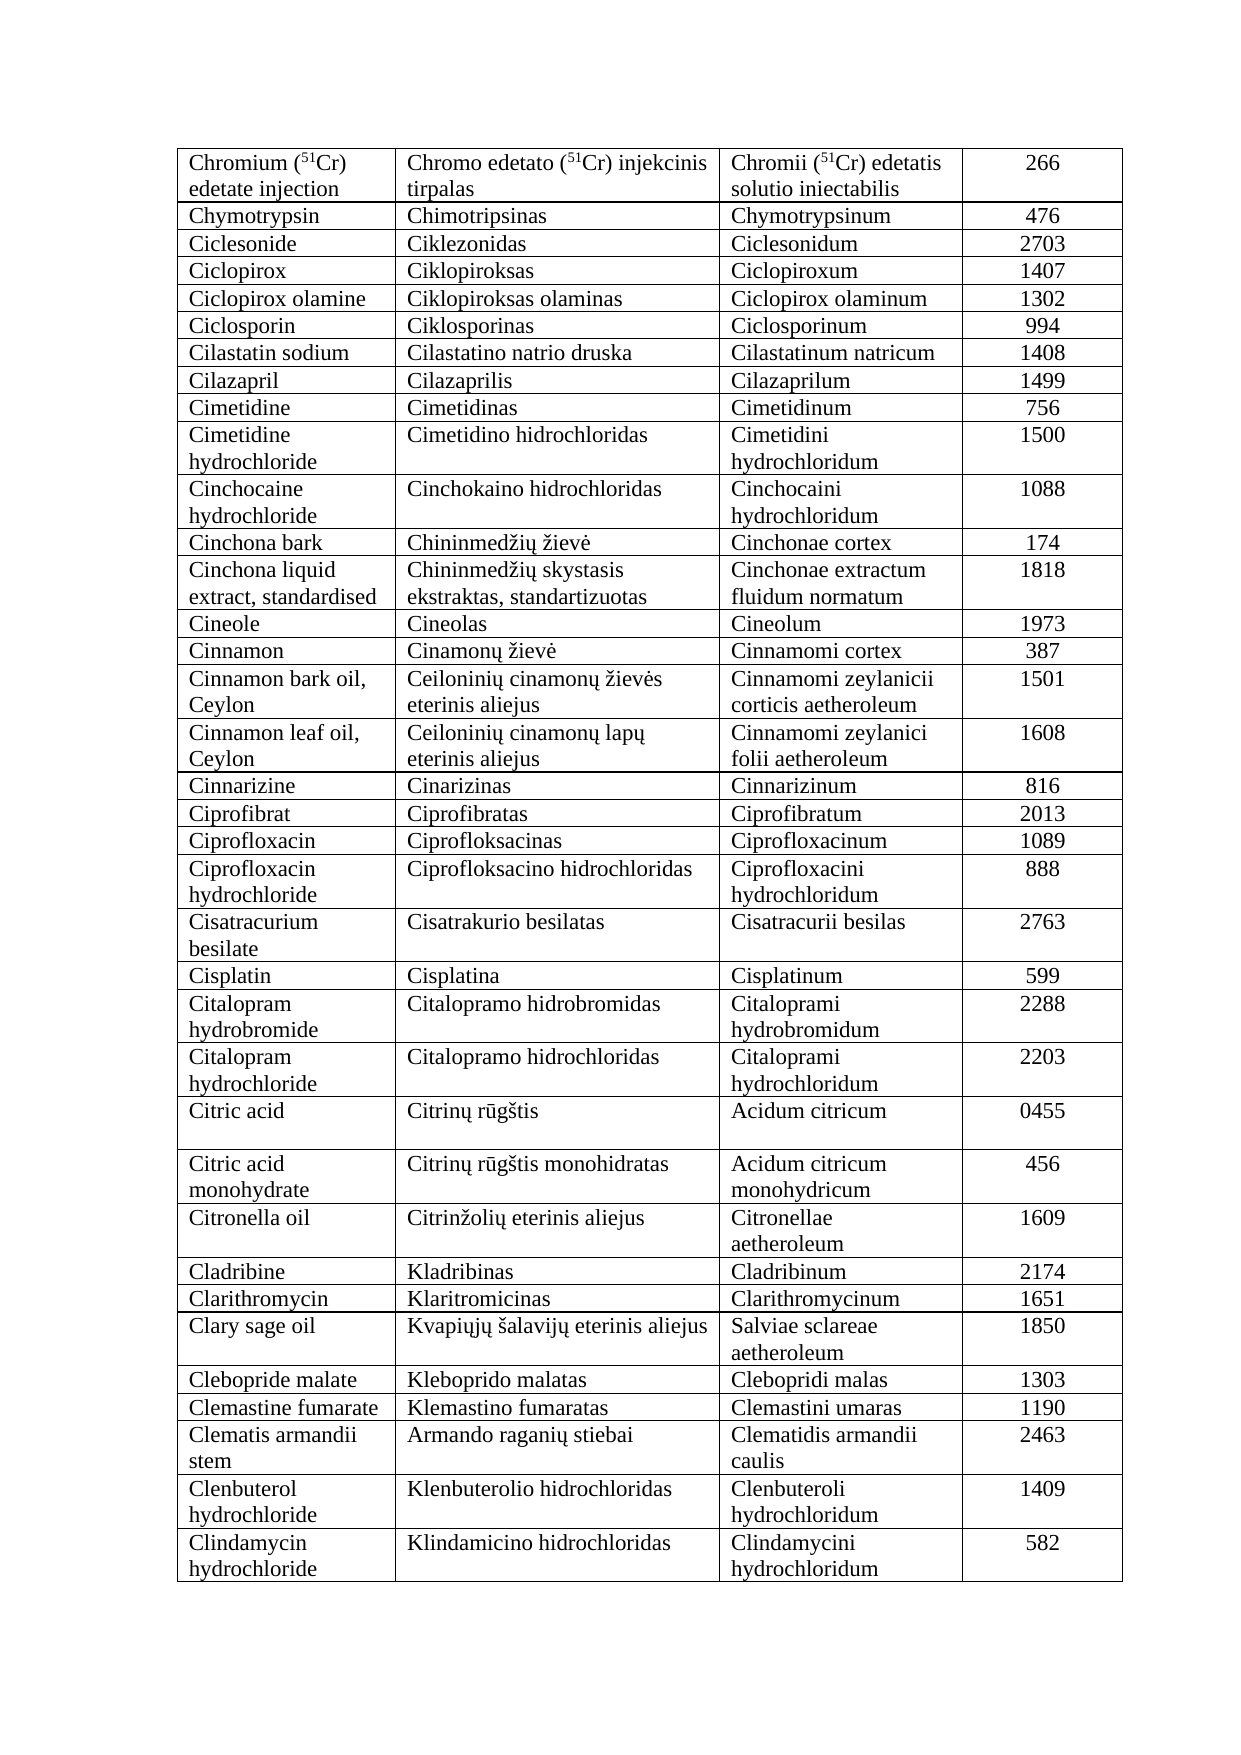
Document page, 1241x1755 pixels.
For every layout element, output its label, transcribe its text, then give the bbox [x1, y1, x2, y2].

table_cell 1608 [963, 719, 1122, 771]
table_cell Cinnamomi zeylanici folii aetheroleum [720, 719, 962, 771]
table_cell Cimetidino hidrochloridas [396, 422, 719, 474]
table_cell Cisplatin [178, 962, 395, 988]
table_cell Cimetidine [178, 394, 395, 421]
table_cell Citronellae aetheroleum [720, 1204, 962, 1257]
table_cell 0455 [963, 1097, 1122, 1149]
table_cell Klindamicino hidrochloridas [396, 1529, 719, 1581]
table_cell Clary sage oil [178, 1313, 395, 1365]
table_cell Cinnamon [178, 638, 395, 664]
table_cell 1088 [963, 475, 1122, 528]
table_cell Armando raganių stiebai [396, 1421, 719, 1474]
table_cell Chromium (51Cr) edetate injection [178, 149, 395, 201]
table_cell Cinchonae extractum fluidum normatum [720, 556, 962, 609]
table_cell Citrinų rūgštis monohidratas [396, 1150, 719, 1203]
table_cell Cinchokaino hidrochloridas [396, 475, 719, 528]
table_cell Cinnamon leaf oil, Ceylon [178, 719, 395, 771]
table_cell Citric acid [178, 1097, 395, 1149]
table_cell Ciprofloksacinas [396, 827, 719, 854]
table_cell Cisplatinum [720, 962, 962, 988]
table_cell 266 [963, 149, 1122, 201]
table_cell 2174 [963, 1258, 1122, 1284]
table_cell 1501 [963, 665, 1122, 718]
table_cell 2463 [963, 1421, 1122, 1474]
table_cell Cinnarizinum [720, 773, 962, 799]
table_cell Cilazaprilum [720, 367, 962, 393]
table_cell Salviae sclareae aetheroleum [720, 1313, 962, 1365]
table_cell Ceiloninių cinamonų lapų eterinis aliejus [396, 719, 719, 771]
table_cell Acidum citricum [720, 1097, 962, 1149]
table_cell Ciprofloxacini hydrochloridum [720, 855, 962, 907]
table_cell Cinnamomi zeylanicii corticis aetheroleum [720, 665, 962, 718]
table_cell Citalopram hydrobromide [178, 990, 395, 1042]
table_cell 456 [963, 1150, 1122, 1203]
table_cell Citrinų rūgštis [396, 1097, 719, 1149]
table_cell 1973 [963, 610, 1122, 637]
table_cell Ciklopiroksas [396, 257, 719, 283]
table_cell Cinnamon bark oil, Ceylon [178, 665, 395, 718]
table_cell Citalopramo hidrobromidas [396, 990, 719, 1042]
table_cell 1818 [963, 556, 1122, 609]
table_cell Klemastino fumaratas [396, 1394, 719, 1420]
table_cell Cinarizinas [396, 773, 719, 799]
table_cell Citrinžolių eterinis aliejus [396, 1204, 719, 1257]
table_cell 1302 [963, 285, 1122, 311]
table_cell Ciclesonide [178, 230, 395, 256]
table_cell Cinnarizine [178, 773, 395, 799]
table_cell 1409 [963, 1475, 1122, 1527]
table_cell 994 [963, 312, 1122, 338]
table_cell Ciklopiroksas olaminas [396, 285, 719, 311]
table_cell 2013 [963, 800, 1122, 826]
table_cell Clebopridi malas [720, 1366, 962, 1393]
table_cell Ciclopiroxum [720, 257, 962, 283]
table_cell 888 [963, 855, 1122, 907]
table_cell 756 [963, 394, 1122, 421]
table_cell Klenbuterolio hidrochloridas [396, 1475, 719, 1527]
table_cell 1500 [963, 422, 1122, 474]
table_cell 816 [963, 773, 1122, 799]
table_cell Cisplatina [396, 962, 719, 988]
table_cell Ciprofloxacin hydrochloride [178, 855, 395, 907]
table_cell Chymotrypsinum [720, 203, 962, 229]
table_cell Cineolum [720, 610, 962, 637]
table_cell Clematidis armandii caulis [720, 1421, 962, 1474]
table_cell Cilazapril [178, 367, 395, 393]
table_cell Kvapiųjų šalavijų eterinis aliejus [396, 1313, 719, 1365]
table_cell Cisatracurii besilas [720, 909, 962, 961]
table_cell Chromii (51Cr) edetatis solutio iniectabilis [720, 149, 962, 201]
table_cell Cinnamomi cortex [720, 638, 962, 664]
table_cell Cladribinum [720, 1258, 962, 1284]
table_cell Clindamycin hydrochloride [178, 1529, 395, 1581]
table_cell Cineolas [396, 610, 719, 637]
table_cell Kladribinas [396, 1258, 719, 1284]
table_cell 599 [963, 962, 1122, 988]
table_cell 2703 [963, 230, 1122, 256]
table_cell Citaloprami hydrobromidum [720, 990, 962, 1042]
table_cell Cinchonae cortex [720, 529, 962, 555]
table_cell Cilazaprilis [396, 367, 719, 393]
table_cell 1303 [963, 1366, 1122, 1393]
table_cell Cilastatino natrio druska [396, 339, 719, 366]
table_cell Citronella oil [178, 1204, 395, 1257]
table_cell Ciprofibratum [720, 800, 962, 826]
table_cell Ciklosporinas [396, 312, 719, 338]
table_cell Clindamycini hydrochloridum [720, 1529, 962, 1581]
table_cell Klaritromicinas [396, 1285, 719, 1311]
table_cell Chymotrypsin [178, 203, 395, 229]
table_cell Cineole [178, 610, 395, 637]
table_cell 1407 [963, 257, 1122, 283]
table_cell Clenbuterol hydrochloride [178, 1475, 395, 1527]
table_cell Cinchocaine hydrochloride [178, 475, 395, 528]
table_cell 1089 [963, 827, 1122, 854]
table_cell Citric acid monohydrate [178, 1150, 395, 1203]
table_cell 2203 [963, 1043, 1122, 1096]
table_cell Cilastatin sodium [178, 339, 395, 366]
table_cell 476 [963, 203, 1122, 229]
table_cell 2288 [963, 990, 1122, 1042]
table_cell Acidum citricum monohydricum [720, 1150, 962, 1203]
table_cell Cinchocaini hydrochloridum [720, 475, 962, 528]
table_cell Cinchona liquid extract, standardised [178, 556, 395, 609]
table_cell Chininmedžių skystasis ekstraktas, standartizuotas [396, 556, 719, 609]
table_cell Clematis armandii stem [178, 1421, 395, 1474]
table_cell Ciclosporinum [720, 312, 962, 338]
table_cell 174 [963, 529, 1122, 555]
table_cell Cinchona bark [178, 529, 395, 555]
table_cell 582 [963, 1529, 1122, 1581]
table_cell Ciprofloxacin [178, 827, 395, 854]
table_cell 1190 [963, 1394, 1122, 1420]
table_cell Ciclosporin [178, 312, 395, 338]
table_cell Ciclopirox olamine [178, 285, 395, 311]
table_cell Ciprofibrat [178, 800, 395, 826]
table_cell Clebopride malate [178, 1366, 395, 1393]
table_cell Ciclopirox olaminum [720, 285, 962, 311]
table_cell Chininmedžių žievė [396, 529, 719, 555]
table_cell Ciprofloxacinum [720, 827, 962, 854]
table_cell Chimotripsinas [396, 203, 719, 229]
table_cell Ciclopirox [178, 257, 395, 283]
table_cell Ciclesonidum [720, 230, 962, 256]
table_cell Clarithromycinum [720, 1285, 962, 1311]
table_cell Cinamonų žievė [396, 638, 719, 664]
table_cell Cimetidinas [396, 394, 719, 421]
table_cell Ciklezonidas [396, 230, 719, 256]
table_cell Clenbuteroli hydrochloridum [720, 1475, 962, 1527]
table_cell Ciprofibratas [396, 800, 719, 826]
table_cell Ceiloninių cinamonų žievės eterinis aliejus [396, 665, 719, 718]
table_cell Cimetidini hydrochloridum [720, 422, 962, 474]
table_cell Citalopram hydrochloride [178, 1043, 395, 1096]
table_cell Clemastini umaras [720, 1394, 962, 1420]
table_cell 1850 [963, 1313, 1122, 1365]
table_cell 1408 [963, 339, 1122, 366]
table_cell 1499 [963, 367, 1122, 393]
table_cell 1609 [963, 1204, 1122, 1257]
table_cell Kleboprido malatas [396, 1366, 719, 1393]
table_cell Clemastine fumarate [178, 1394, 395, 1420]
table_cell Cisatracurium besilate [178, 909, 395, 961]
table_cell Ciprofloksacino hidrochloridas [396, 855, 719, 907]
table_cell Cimetidine hydrochloride [178, 422, 395, 474]
table_cell Cladribine [178, 1258, 395, 1284]
table_cell 387 [963, 638, 1122, 664]
table_cell Clarithromycin [178, 1285, 395, 1311]
table_cell Cimetidinum [720, 394, 962, 421]
table_cell Cisatrakurio besilatas [396, 909, 719, 961]
table_cell Cilastatinum natricum [720, 339, 962, 366]
table_cell 1651 [963, 1285, 1122, 1311]
table_cell Citaloprami hydrochloridum [720, 1043, 962, 1096]
table_cell Citalopramo hidrochloridas [396, 1043, 719, 1096]
table_cell Chromo edetato (51Cr) injekcinis tirpalas [396, 149, 719, 201]
table_cell 2763 [963, 909, 1122, 961]
